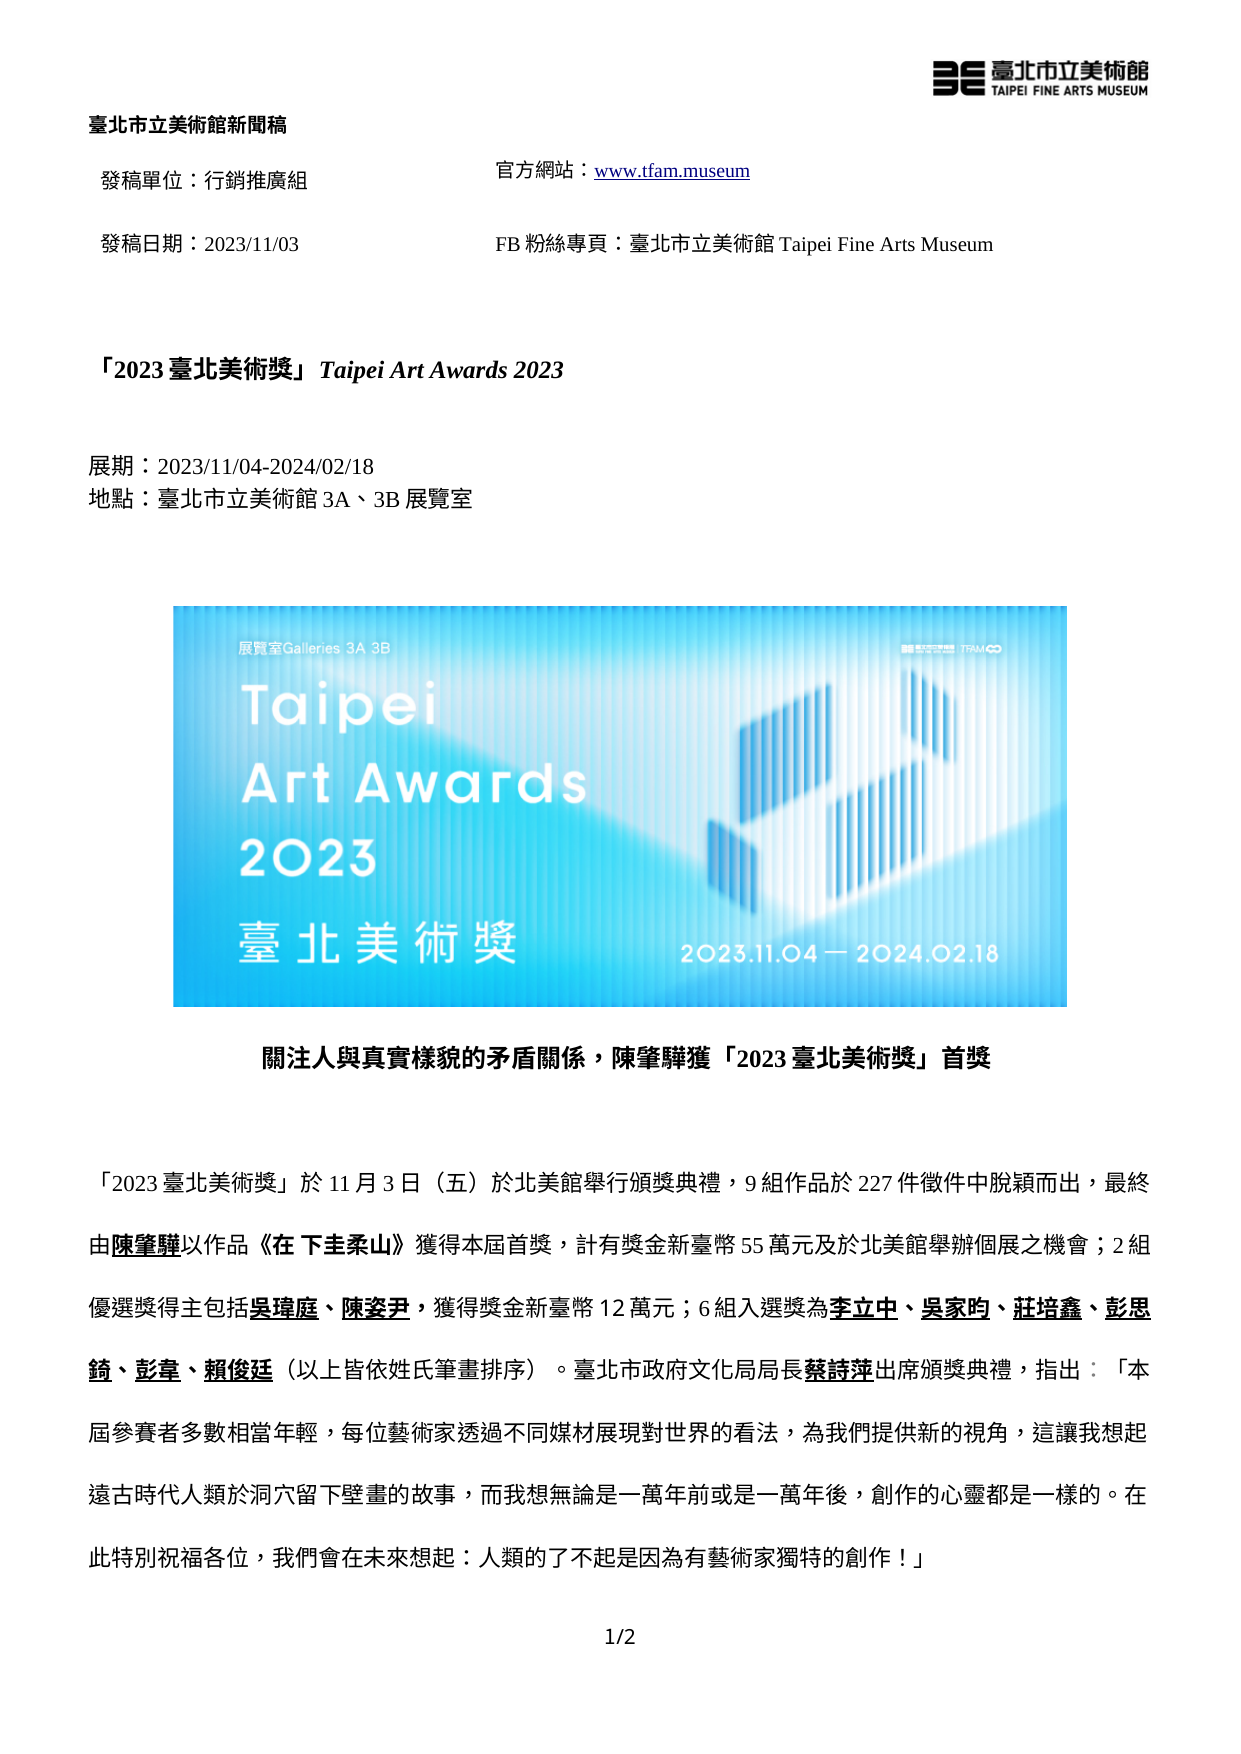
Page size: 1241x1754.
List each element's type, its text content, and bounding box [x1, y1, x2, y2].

table_header 官方網站：www.tfam.museum [484, 138, 1115, 200]
text 「2023臺北美術獎」於11月3日（五）於北美館舉行頒獎典禮，9組作品於227件徵件中脫穎而出，最終由陳肇驊以作品《在 下圭柔山》獲得本屆首獎，計有獎金新臺幣55萬元及於北美館舉辦個展之機會；2組優選獎得主包括吳瑋庭、陳姿尹，獲得獎金新臺幣12萬元；6組入選獎為李立中、吳家昀、莊培鑫、彭思錡、彭韋、賴俊廷（以上皆依姓氏筆畫排序）。臺北市政府文化局局長蔡詩萍出席頒獎典禮，指出：「本屆參賽者多數相當年輕，每位藝術家透過不同媒材展現對世界的看法，為我們提供新的視角，這讓我想起遠古時代人類於洞穴留下壁畫的故事，而我想無論是一萬年前或是一萬年後，創作的心靈都是一樣的。在此特別祝福各位，我們會在未來想起：人類的了不起是因為有藝術家獨特的創作！」 [89, 1139, 1152, 1577]
text 「2023臺北美術獎」Taipei Art Awards 2023 [89, 349, 1152, 386]
text 展期：2023/11/04-2024/02/18 [89, 448, 1152, 481]
table_header [89, 386, 570, 448]
text 關注人與真實樣貌的矛盾關係，陳肇驊獲「2023臺北美術獎」首獎 [89, 1014, 1152, 1077]
table_header 發稿單位：行銷推廣組 [89, 138, 484, 200]
table_cell [89, 263, 1115, 325]
table_cell 發稿日期：2023/11/03 [89, 200, 484, 263]
table_cell FB粉絲專頁：臺北市立美術館Taipei Fine Arts Museum [484, 200, 1115, 263]
text 地點：臺北市立美術館3A、3B展覽室 [89, 481, 1152, 514]
text 臺北市立美術館新聞稿 [89, 109, 1152, 138]
